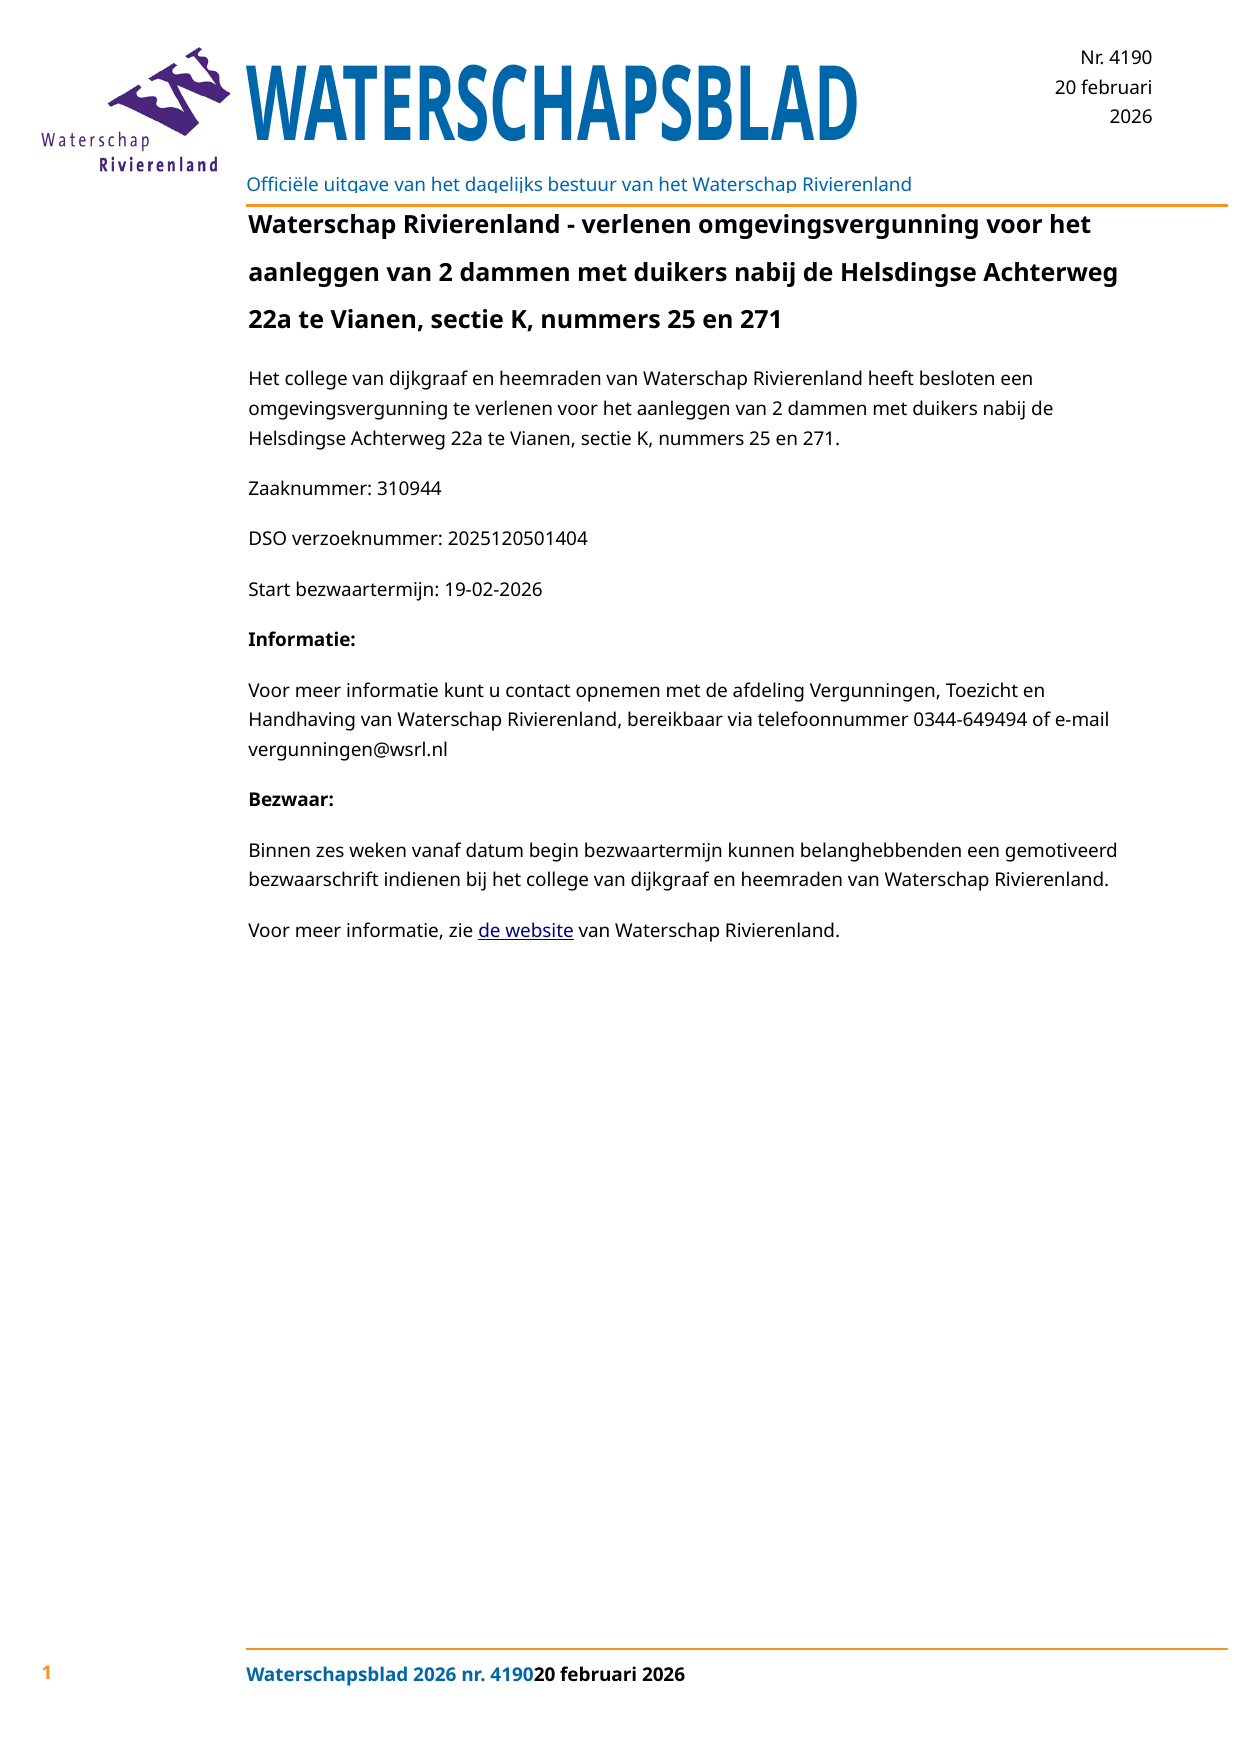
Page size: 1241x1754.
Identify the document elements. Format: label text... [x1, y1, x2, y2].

picture [41, 47, 231, 172]
text Informatie: [248, 626, 1152, 652]
text Waterschap Rivierenland - verlenen omgevingsvergunning voor het aanleggen van 2 dammen met duikers nabij de Helsdingse Achterweg 22a te Vianen, sectie K, nummers 25 en 271 [248, 207, 1152, 336]
text Binnen zes weken vanaf datum begin bezwaartermijn kunnen belanghebbenden een gemotiveerd bezwaarschrift indienen bij het college van dijkgraaf en heemraden van Waterschap Rivierenland. [248, 837, 1152, 892]
text Het college van dijkgraaf en heemraden van Waterschap Rivierenland heeft besloten een omgevingsvergunning te verlenen voor het aanleggen van 2 dammen met duikers nabij de Helsdingse Achterweg 22a te Vianen, sectie K, nummers 25 en 271. [248, 366, 1152, 450]
text Voor meer informatie, zie de website van Waterschap Rivierenland. [248, 917, 1152, 942]
text Start bezwaartermijn: 19-02-2026 [248, 576, 1152, 602]
text Bezwaar: [248, 786, 1152, 812]
text DSO verzoeknummer: 2025120501404 [248, 526, 1152, 551]
text Voor meer informatie kunt u contact opnemen met de afdeling Vergunningen, Toezicht en Handhaving van Waterschap Rivierenland, bereikbaar via telefoonnummer 0344-649494 of e-mail vergunningen@wsrl.nl [248, 677, 1152, 762]
text Zaaknummer: 310944 [248, 475, 1152, 501]
